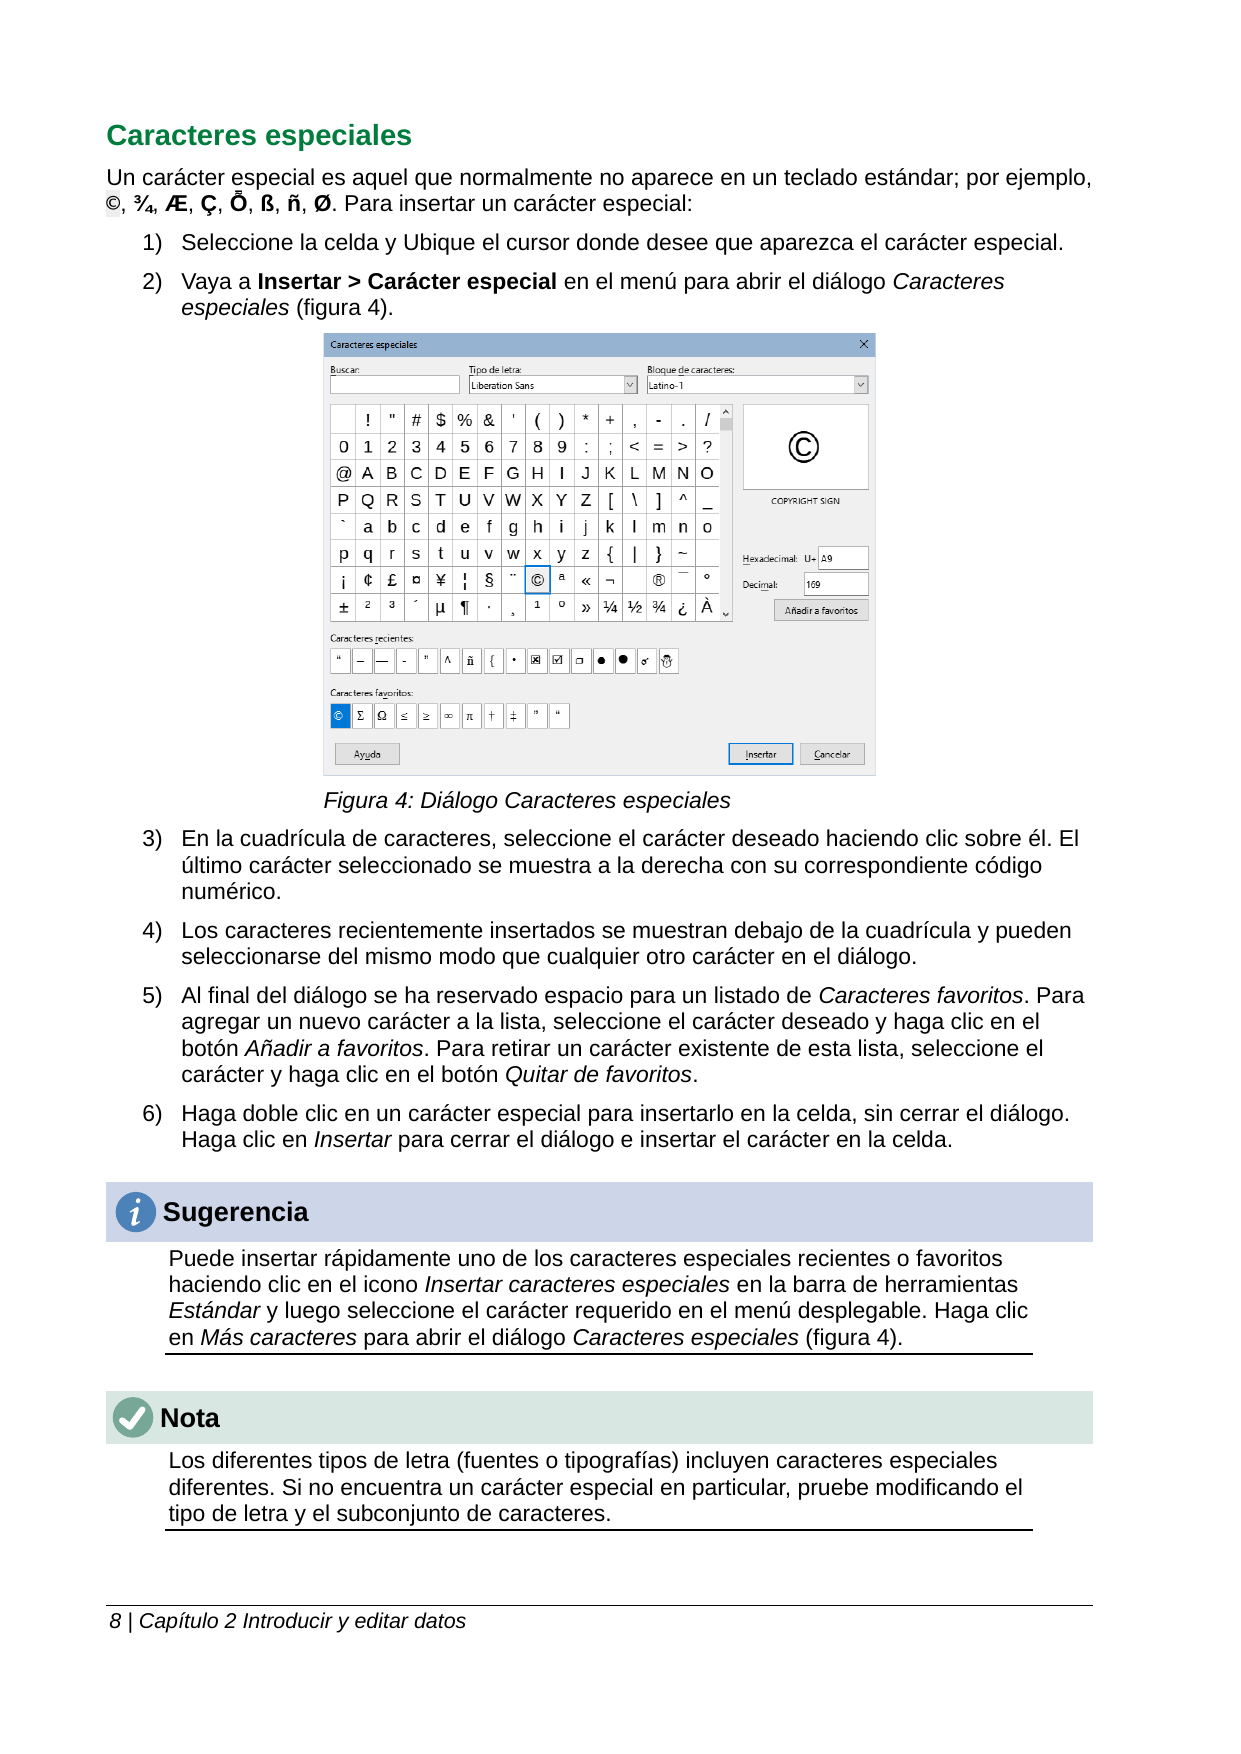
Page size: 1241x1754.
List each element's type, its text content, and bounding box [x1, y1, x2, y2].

text Figura 4: Diálogo Caracteres especiales [323, 787, 876, 813]
subtitle Sugerencia [106, 1182, 1093, 1242]
subtitle Caracteres especiales [106, 118, 1093, 152]
list Seleccione la celda y Ubique el cursor donde desee que aparezca el carácter especial. [162, 229, 1093, 256]
list Un carácter especial es aquel que normalmente no aparece en un teclado estándar; por ejemplo, ©, ¾, Æ, Ç, Ȭ, ß, ñ, Ø. Para insertar un carácter especial: [106, 163, 1093, 217]
list Al final del diálogo se ha reservado espacio para un listado de Caracteres favoritos. Para agregar un nuevo carácter a la lista, seleccione el carácter deseado y haga clic en el botón Añadir a favoritos. Para retirar un carácter existente de esta lista, seleccione el carácter y haga clic en el botón Quitar de favoritos. [162, 982, 1093, 1087]
text Los diferentes tipos de letra (fuentes o tipografías) incluyen caracteres especiales diferentes. Si no encuentra un carácter especial en particular, pruebe modificando el tipo de letra y el subconjunto de caracteres. [165, 1444, 1033, 1529]
picture [323, 333, 876, 776]
list En la cuadrícula de caracteres, seleccione el carácter deseado haciendo clic sobre él. El último carácter seleccionado se muestra a la derecha con su correspondiente código numérico. [162, 825, 1093, 904]
list Vaya a Insertar > Carácter especial en el menú para abrir el diálogo Caracteres especiales (figura 4). [162, 268, 1093, 321]
subtitle Nota [106, 1391, 1093, 1444]
list Haga doble clic en un carácter especial para insertarlo en la celda, sin cerrar el diálogo. Haga clic en Insertar para cerrar el diálogo e insertar el carácter en la celda. [162, 1099, 1093, 1152]
text Puede insertar rápidamente uno de los caracteres especiales recientes o favoritos haciendo clic en el icono Insertar caracteres especiales en la barra de herramientas Estándar y luego seleccione el carácter requerido en el menú desplegable. Haga clic en Más caracteres para abrir el diálogo Caracteres especiales (figura 4). [165, 1242, 1033, 1353]
list Los caracteres recientemente insertados se muestran debajo de la cuadrícula y pueden seleccionarse del mismo modo que cualquier otro carácter en el diálogo. [162, 917, 1093, 969]
